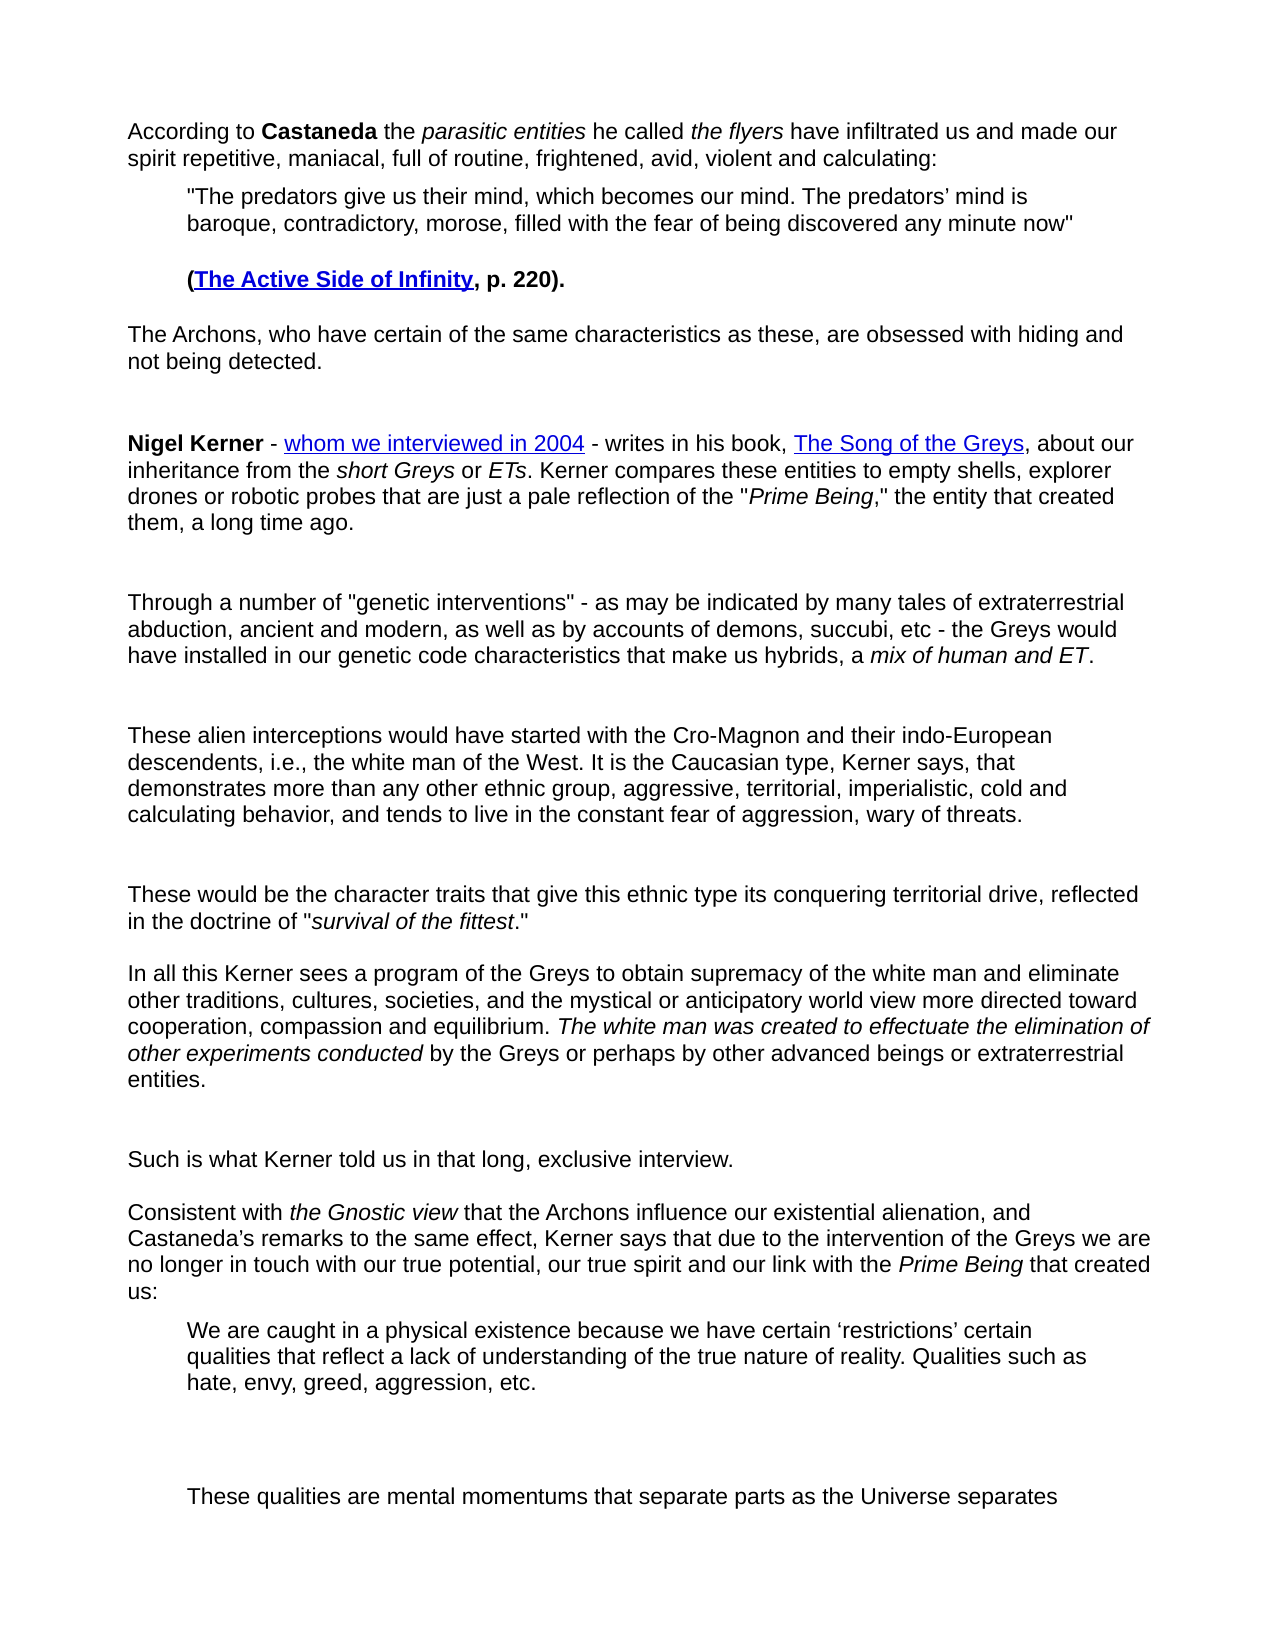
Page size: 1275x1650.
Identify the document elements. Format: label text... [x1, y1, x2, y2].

text (The Active Side of Infinity, p. 220). [187, 266, 1095, 292]
text Such is what Kerner told us in that long, exclusive interview. Consistent with the Gnostic view that the Archons influence our existential alienation, and Castaneda’s remarks to the same effect, Kerner says that due to the intervention of the Greys we are no longer in touch with our true potential, our true spirit and our link with the Prime Being that created us: [127, 1146, 1154, 1304]
text These would be the character traits that give this ethnic type its conquering territorial drive, reflected in the doctrine of "survival of the fittest." In all this Kerner sees a program of the Greys to obtain supremacy of the white man and eliminate other traditions, cultures, societies, and the mystical or anticipatory world view more directed toward cooperation, compassion and equilibrium. The white man was created to effectuate the elimination of other experiments conducted by the Greys or perhaps by other advanced beings or extraterrestrial entities. [127, 881, 1154, 1092]
text Through a number of "genetic interventions" - as may be indicated by many tales of extraterrestrial abduction, ancient and modern, as well as by accounts of demons, succubi, etc - the Greys would have installed in our genetic code characteristics that make us hybrids, a mix of human and ET. [127, 589, 1154, 668]
text The Archons, who have certain of the same characteristics as these, are obsessed with hiding and not being detected. [127, 321, 1154, 374]
text These qualities are mental momentums that separate parts as the Universe separates [187, 1483, 1095, 1510]
text According to Castaneda the parasitic entities he called the flyers have infiltrated us and made our spirit repetitive, maniacal, full of routine, frightened, avid, violent and calculating: [127, 118, 1154, 171]
text These alien interceptions would have started with the Cro-Magnon and their indo-European descendents, i.e., the white man of the West. It is the Caucasian type, Kerner says, that demonstrates more than any other ethnic group, aggressive, territorial, imperialistic, cold and calculating behavior, and tends to live in the constant fear of aggression, wary of threats. [127, 722, 1154, 828]
text Nigel Kerner - whom we interviewed in 2004 - writes in his book, The Song of the Greys, about our inheritance from the short Greys or ETs. Kerner compares these entities to empty shells, explorer drones or robotic probes that are just a pale reflection of the "Prime Being," the entity that created them, a long time ago. [127, 428, 1154, 536]
text "The predators give us their mind, which becomes our mind. The predators’ mind is baroque, contradictory, morose, filled with the fear of being discovered any minute now" [187, 183, 1095, 236]
text We are caught in a physical existence because we have certain ‘restrictions’ certain qualities that reflect a lack of understanding of the true nature of reality. Qualities such as hate, envy, greed, aggression, etc. [187, 1317, 1095, 1396]
